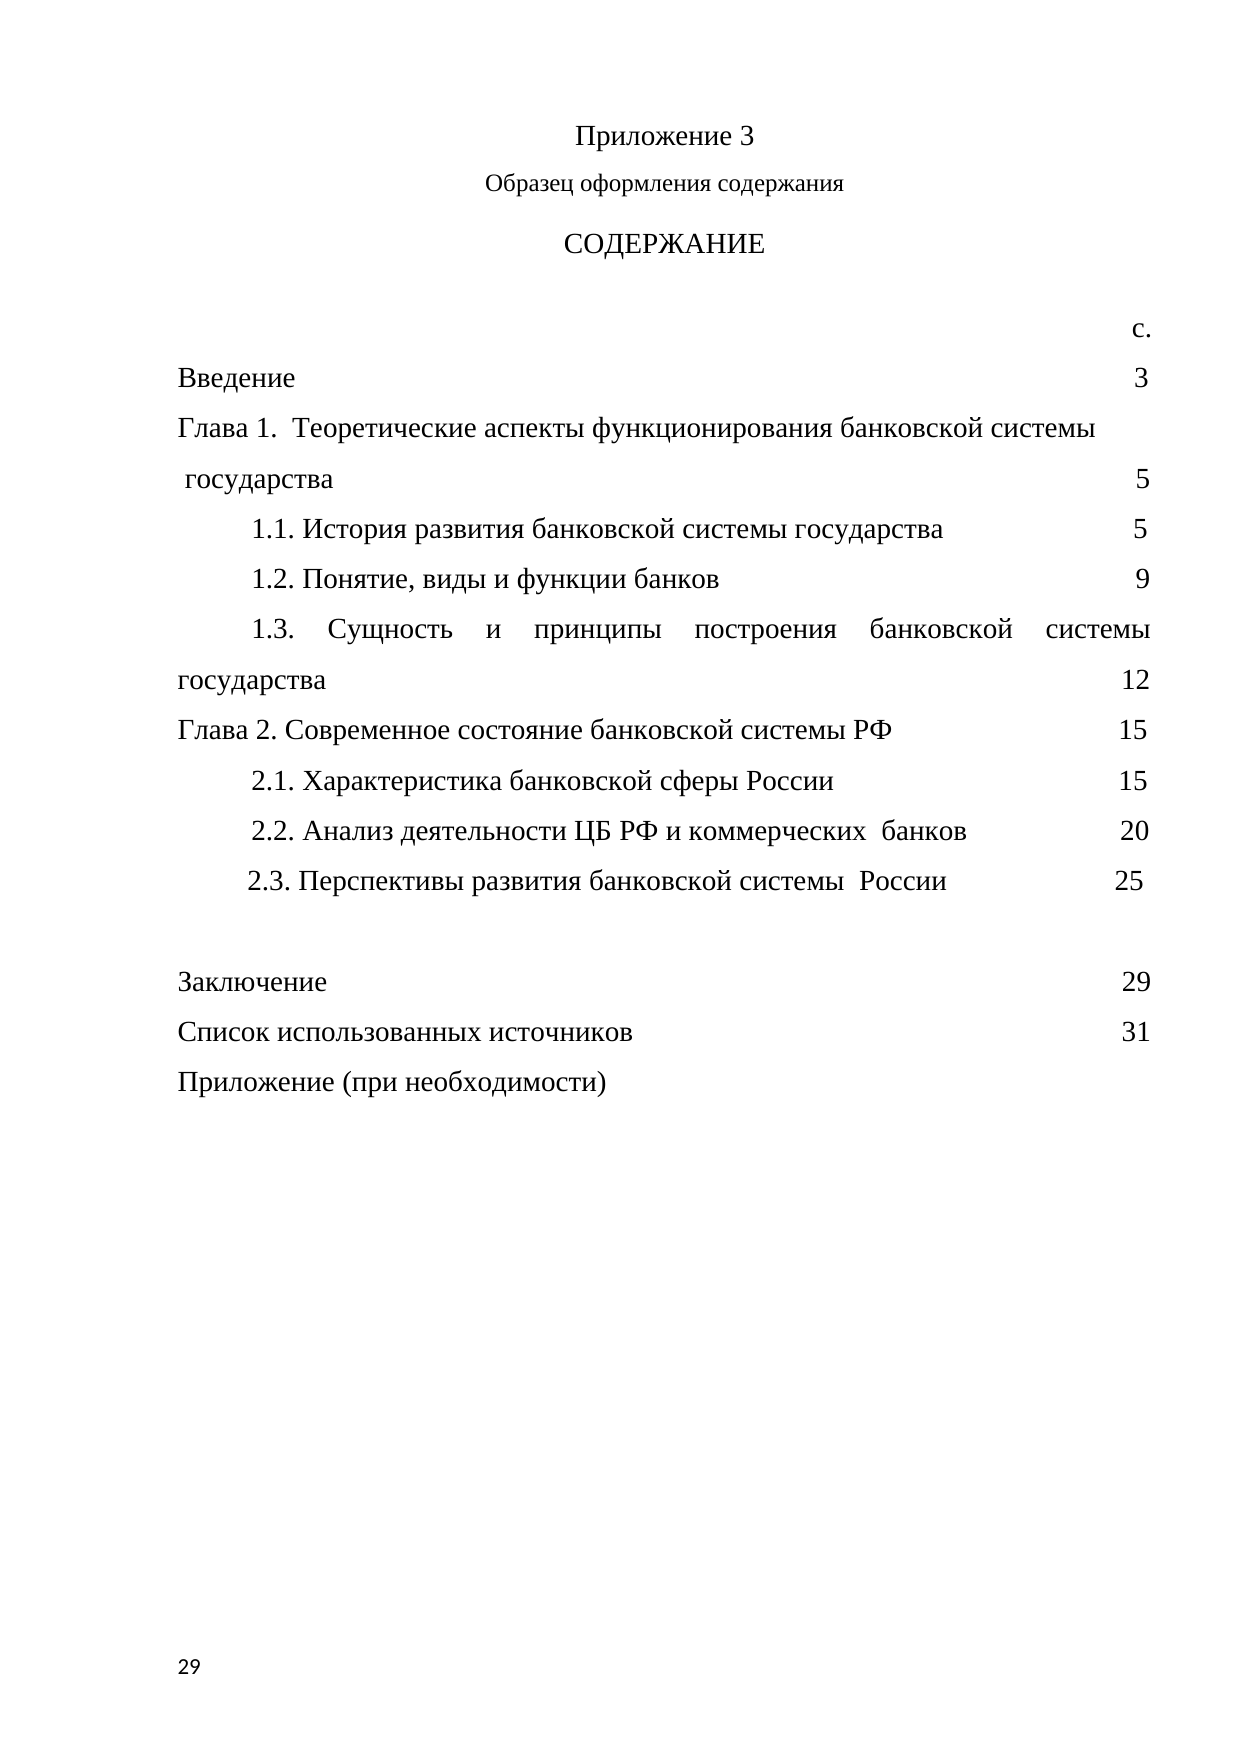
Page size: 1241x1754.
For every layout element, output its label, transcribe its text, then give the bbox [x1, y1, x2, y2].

text Приложение 3 [177, 118, 1152, 152]
text Приложение (при необходимости) [177, 1064, 1152, 1098]
text Глава 1. Теоретические аспекты функционирования банковской системы [177, 410, 1152, 444]
text Образец оформления содержания [177, 168, 1152, 197]
text 2.3. Перспективы развития банковской системы России 25 [177, 863, 1152, 897]
text 1.1. История развития банковской системы государства 5 [177, 511, 1152, 544]
text с. [177, 310, 1152, 343]
text государства 5 [177, 461, 1152, 494]
text Список использованных источников 31 [177, 1014, 1152, 1048]
text Введение 3 [177, 360, 1152, 394]
text Глава 2. Современное состояние банковской системы РФ 15 [177, 712, 1152, 746]
text 1.3. Сущность и принципы построения банковской системы государства 12 [177, 612, 1152, 696]
text 2.1. Характеристика банковской сферы России 15 [177, 763, 1152, 796]
text содержание [177, 226, 1152, 259]
text Заключение 29 [177, 964, 1152, 997]
text 2.2. Анализ деятельности ЦБ РФ и коммерческих банков 20 [177, 813, 1152, 846]
text 1.2. Понятие, виды и функции банков 9 [177, 561, 1152, 595]
